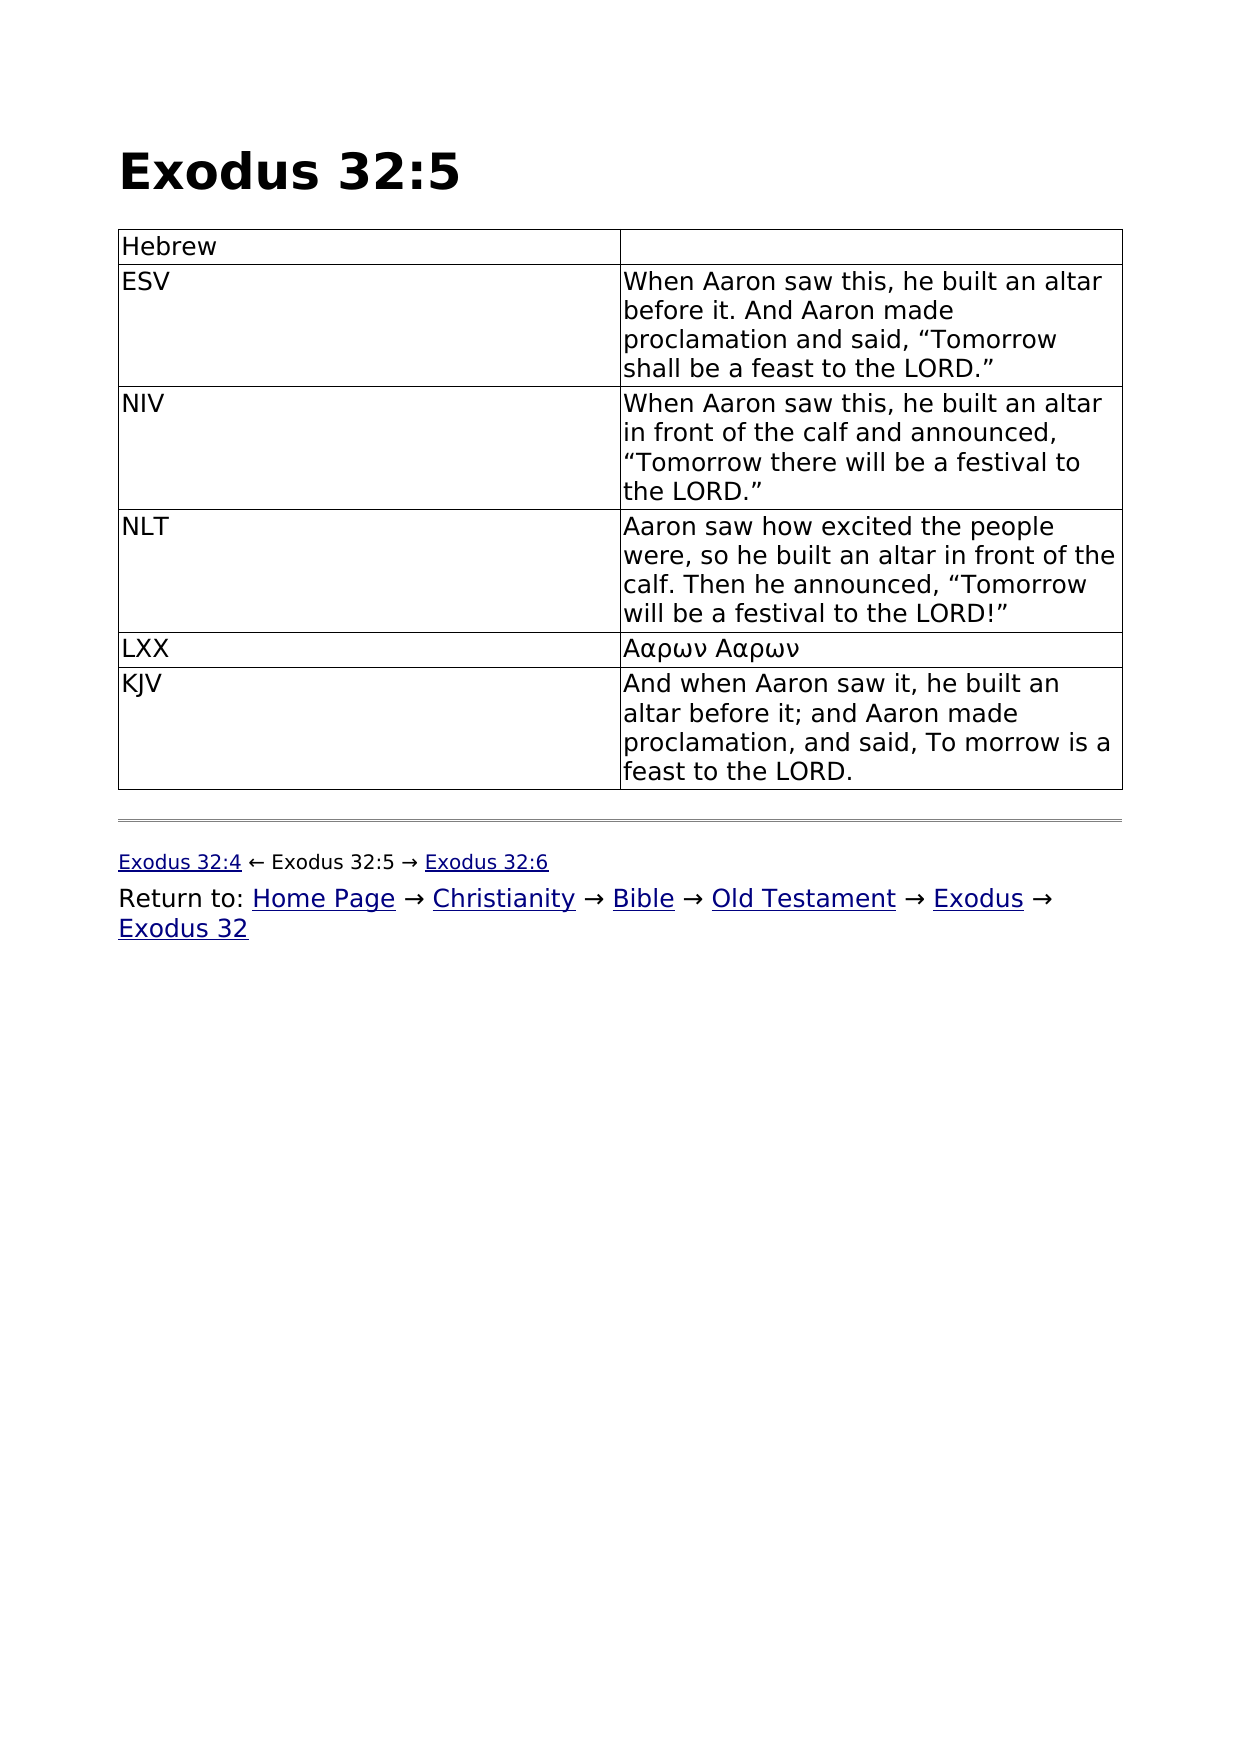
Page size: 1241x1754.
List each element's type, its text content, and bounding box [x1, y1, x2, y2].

table_cell And when Aaron saw it, he built an altar before it; and Aaron made proclamation, and said, To morrow is a feast to the LORD. [621, 668, 1122, 789]
table_cell NLT [119, 510, 620, 632]
text Exodus 32:4 ← Exodus 32:5 → Exodus 32:6 [118, 851, 1122, 884]
table_cell LXX [119, 633, 620, 667]
table_cell KJV [119, 668, 620, 789]
table_header [621, 230, 1122, 264]
table_cell When Aaron saw this, he built an altar in front of the calf and announced, “Tomorrow there will be a festival to the LORD.” [621, 387, 1122, 509]
table_cell When Aaron saw this, he built an altar before it. And Aaron made proclamation and said, “Tomorrow shall be a feast to the LORD.” [621, 265, 1122, 386]
table_cell Aaron saw how excited the people were, so he built an altar in front of the calf. Then he announced, “Tomorrow will be a festival to the LORD!” [621, 510, 1122, 632]
table_header Hebrew [119, 230, 620, 264]
subtitle Exodus 32:5 [118, 143, 1122, 201]
table_cell NIV [119, 387, 620, 509]
table_cell ESV [119, 265, 620, 386]
text Return to: Home Page → Christianity → Bible → Old Testament → Exodus → Exodus 32 [118, 884, 1122, 943]
table_cell Ααρων Ααρων [621, 633, 1122, 667]
